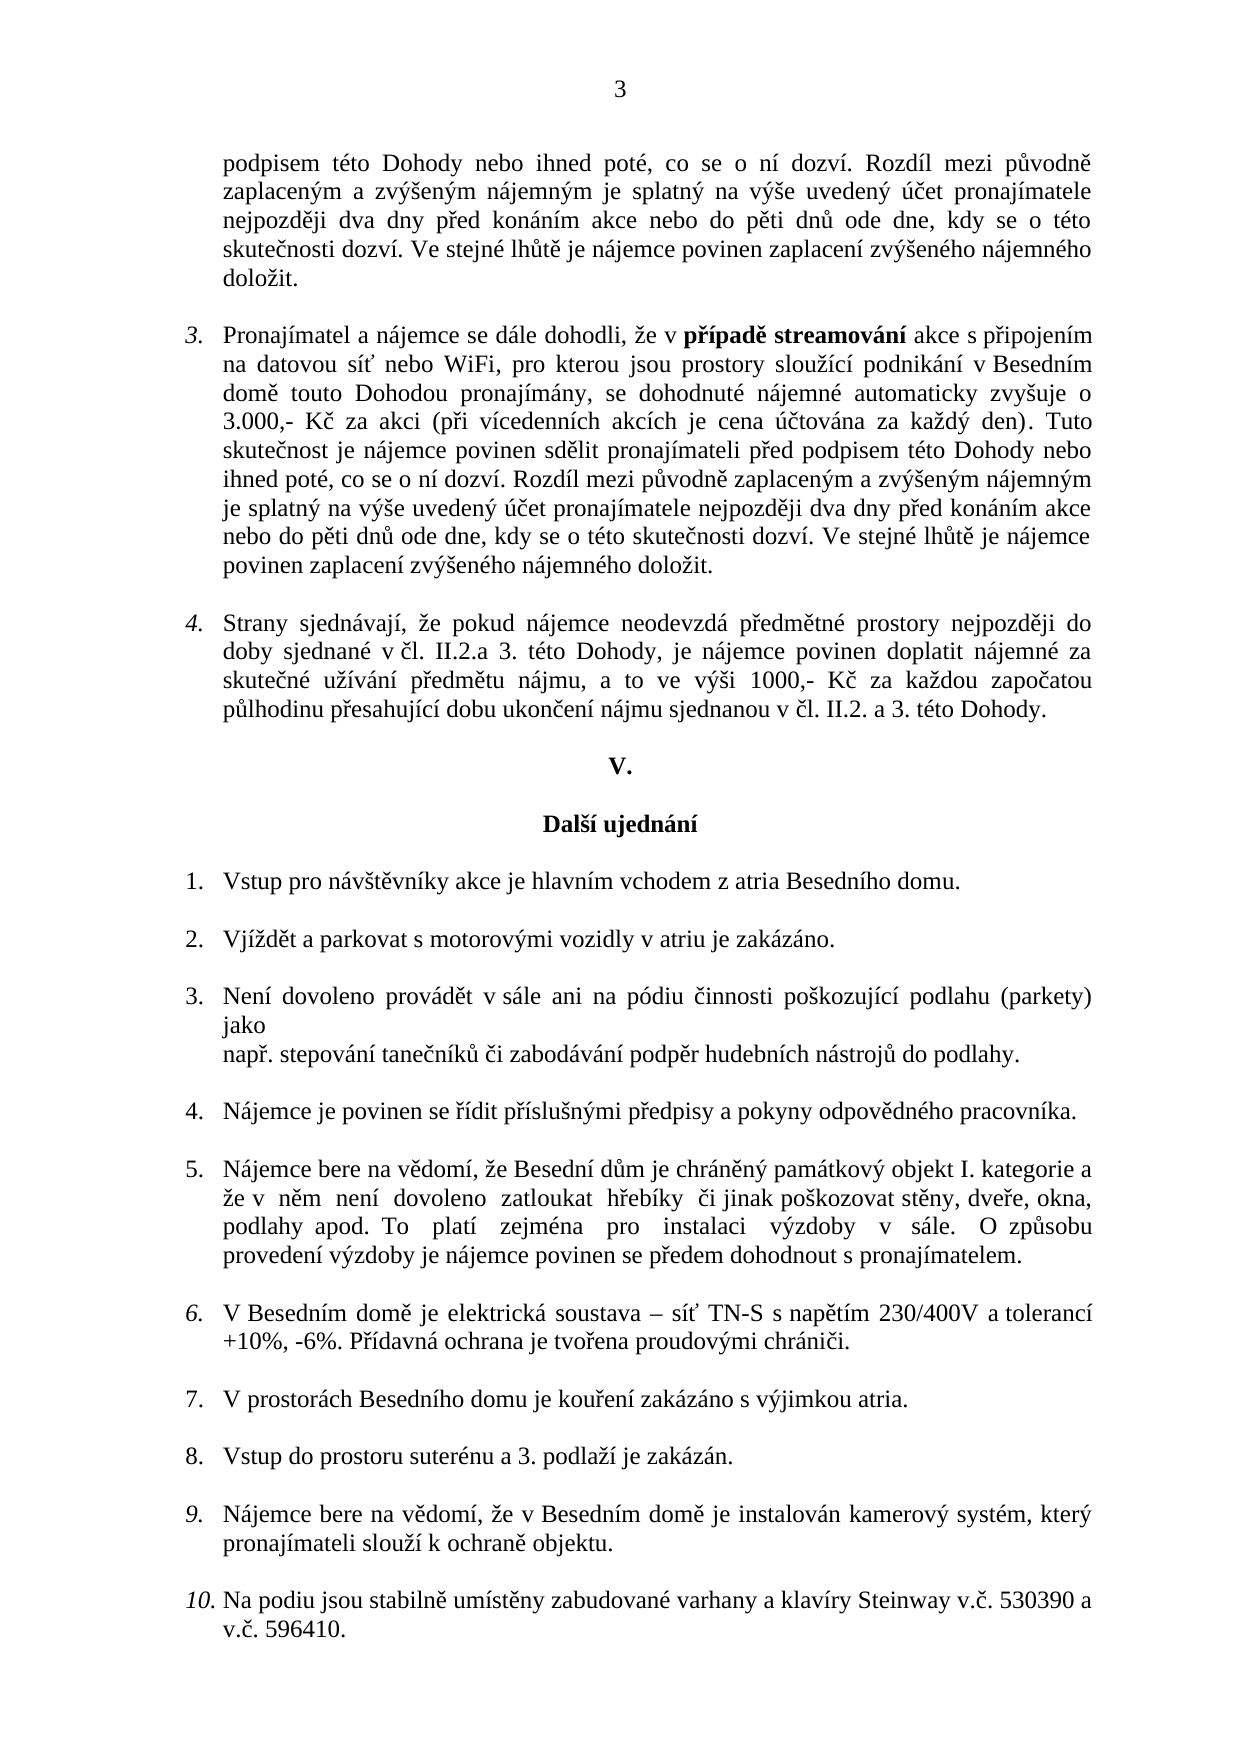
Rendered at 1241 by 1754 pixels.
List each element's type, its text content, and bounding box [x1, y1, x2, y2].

list podpisem této Dohody nebo ihned poté, co se o ní dozví. Rozdíl mezi původně zaplaceným a zvýšeným nájemným je splatný na výše uvedený účet pronajímatele nejpozději dva dny před konáním akce nebo do pěti dnů ode dne, kdy se o této skutečnosti dozví. Ve stejné lhůtě je nájemce povinen zaplacení zvýšeného nájemného doložit. [185, 148, 1092, 291]
text např. stepování tanečníků či zabodávání podpěr hudebních nástrojů do podlahy. [223, 1039, 1092, 1068]
list Vstup do prostoru suterénu a 3. podlaží je zakázán. [185, 1441, 1092, 1470]
list Vjíždět a parkovat s motorovými vozidly v atriu je zakázáno. [185, 924, 1092, 953]
text Další ujednání [148, 809, 1092, 838]
list Na podiu jsou stabilně umístěny zabudované varhany a klavíry Steinway v.č. 530390 a v.č. 596410. [185, 1585, 1092, 1643]
list V prostorách Besedního domu je kouření zakázáno s výjimkou atria. [185, 1384, 1092, 1413]
list Nájemce bere na vědomí, že v Besedním domě je instalován kamerový systém, který pronajímateli slouží k ochraně objektu. [185, 1499, 1092, 1556]
list Nájemce je povinen se řídit příslušnými předpisy a pokyny odpovědného pracovníka. [185, 1096, 1092, 1125]
list Strany sjednávají, že pokud nájemce neodevzdá předmětné prostory nejpozději do doby sjednané v čl. II.2.a 3. této Dohody, je nájemce povinen doplatit nájemné za skutečné užívání předmětu nájmu, a to ve výši 1000,- Kč za každou započatou půlhodinu přesahující dobu ukončení nájmu sjednanou v čl. II.2. a 3. této Dohody. [185, 608, 1092, 723]
list Nájemce bere na vědomí, že Besední dům je chráněný památkový objekt I. kategorie a že v něm není dovoleno zatloukat hřebíky či jinak poškozovat stěny, dveře, okna, podlahy apod. To platí zejména pro instalaci výzdoby v sále. O způsobu provedení výzdoby je nájemce povinen se předem dohodnout s pronajímatelem. [185, 1154, 1092, 1269]
list V Besedním domě je elektrická soustava – síť TN-S s napětím 230/400V a tolerancí +10%, -6%. Přídavná ochrana je tvořena proudovými chrániči. [185, 1298, 1092, 1355]
list Není dovoleno provádět v sále ani na pódiu činnosti poškozující podlahu (parkety) jako [185, 981, 1092, 1039]
list Vstup pro návštěvníky akce je hlavním vchodem z atria Besedního domu. [185, 866, 1092, 895]
text V. [148, 751, 1092, 780]
list Pronajímatel a nájemce se dále dohodli, že v případě streamování akce s připojením na datovou síť nebo WiFi, pro kterou jsou prostory sloužící podnikání v Besedním domě touto Dohodou pronajímány, se dohodnuté nájemné automaticky zvyšuje o 3.000,- Kč za akci (při vícedenních akcích je cena účtována za každý den). Tuto skutečnost je nájemce povinen sdělit pronajímateli před podpisem této Dohody nebo ihned poté, co se o ní dozví. Rozdíl mezi původně zaplaceným a zvýšeným nájemným je splatný na výše uvedený účet pronajímatele nejpozději dva dny před konáním akce nebo do pěti dnů ode dne, kdy se o této skutečnosti dozví. Ve stejné lhůtě je nájemce povinen zaplacení zvýšeného nájemného doložit. [185, 320, 1092, 579]
